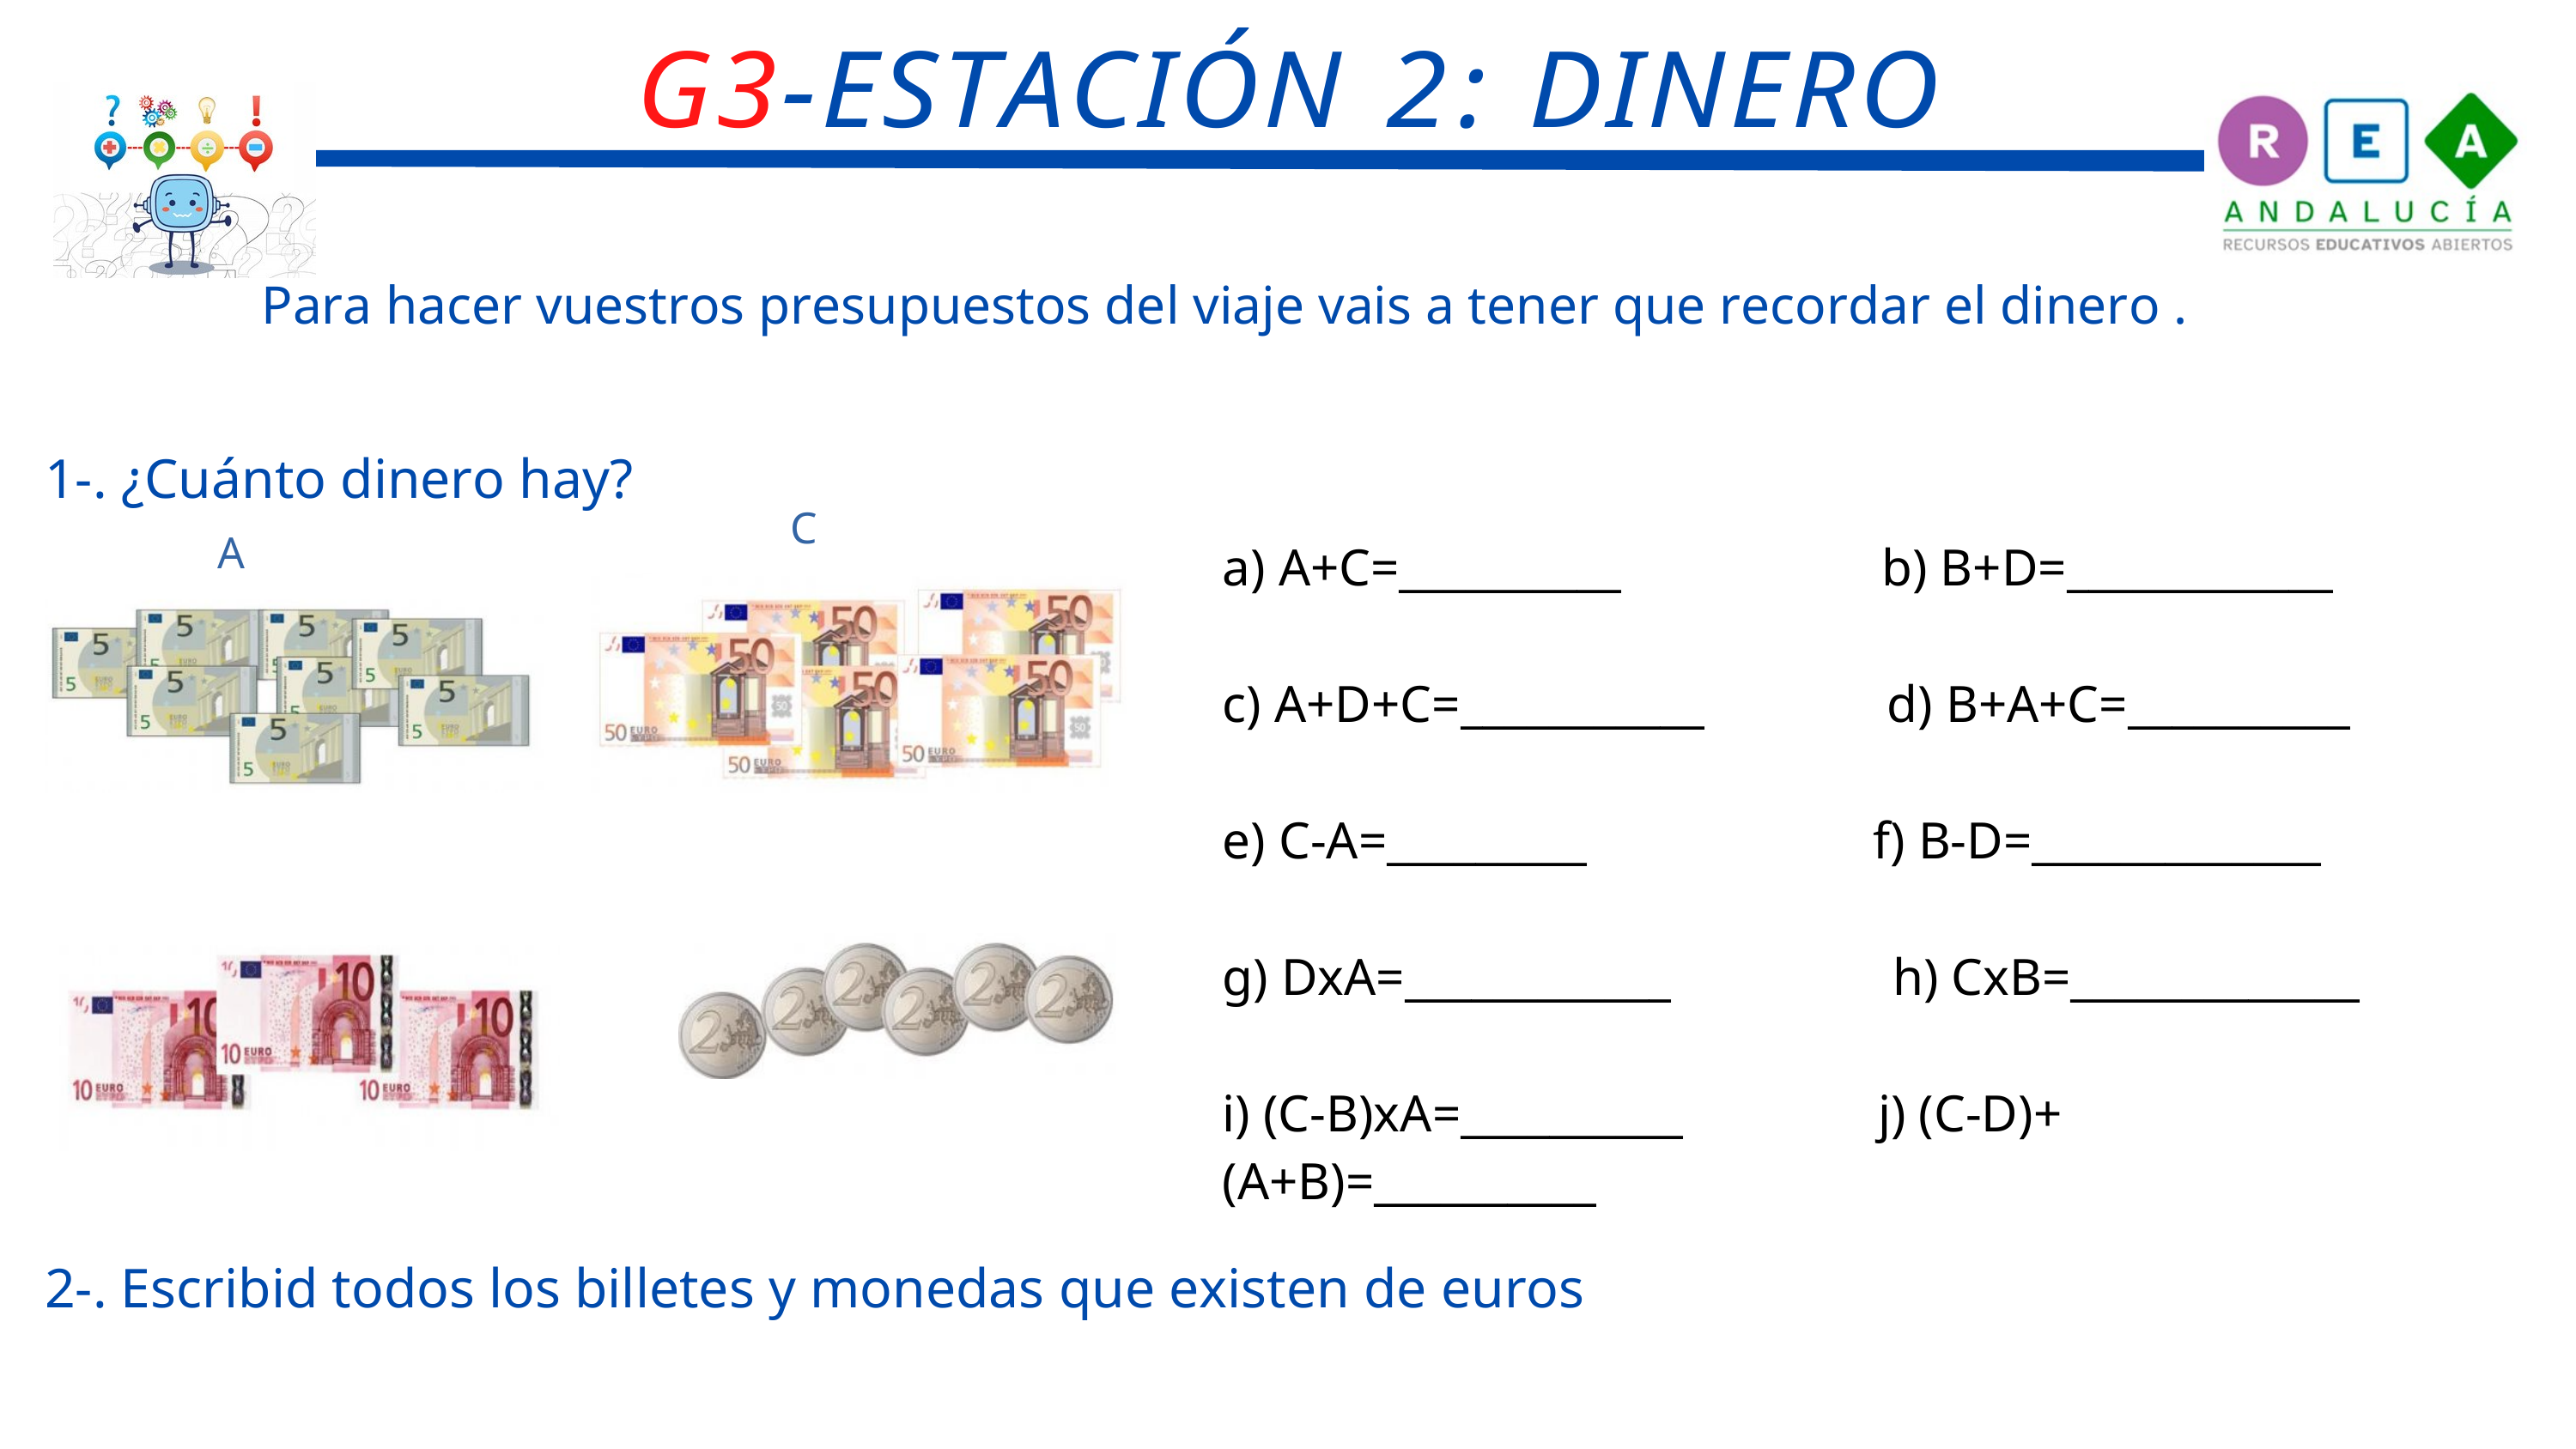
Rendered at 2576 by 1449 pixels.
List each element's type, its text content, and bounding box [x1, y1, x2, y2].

picture [678, 933, 1120, 1079]
text 2-. Escribid todos los billetes y monedas que existen de euros [45, 1250, 2336, 1323]
text Para hacer vuestros presupuestos del viaje vais a tener que recordar el dinero . [45, 269, 2405, 339]
picture [44, 588, 549, 793]
picture [2204, 82, 2527, 257]
title G3-ESTACIÓN 2: DINERO [172, 15, 2405, 159]
picture [586, 573, 1133, 793]
text 1-. ¿Cuánto dinero hay? [45, 440, 2336, 513]
picture [58, 945, 560, 1151]
picture [53, 82, 316, 269]
